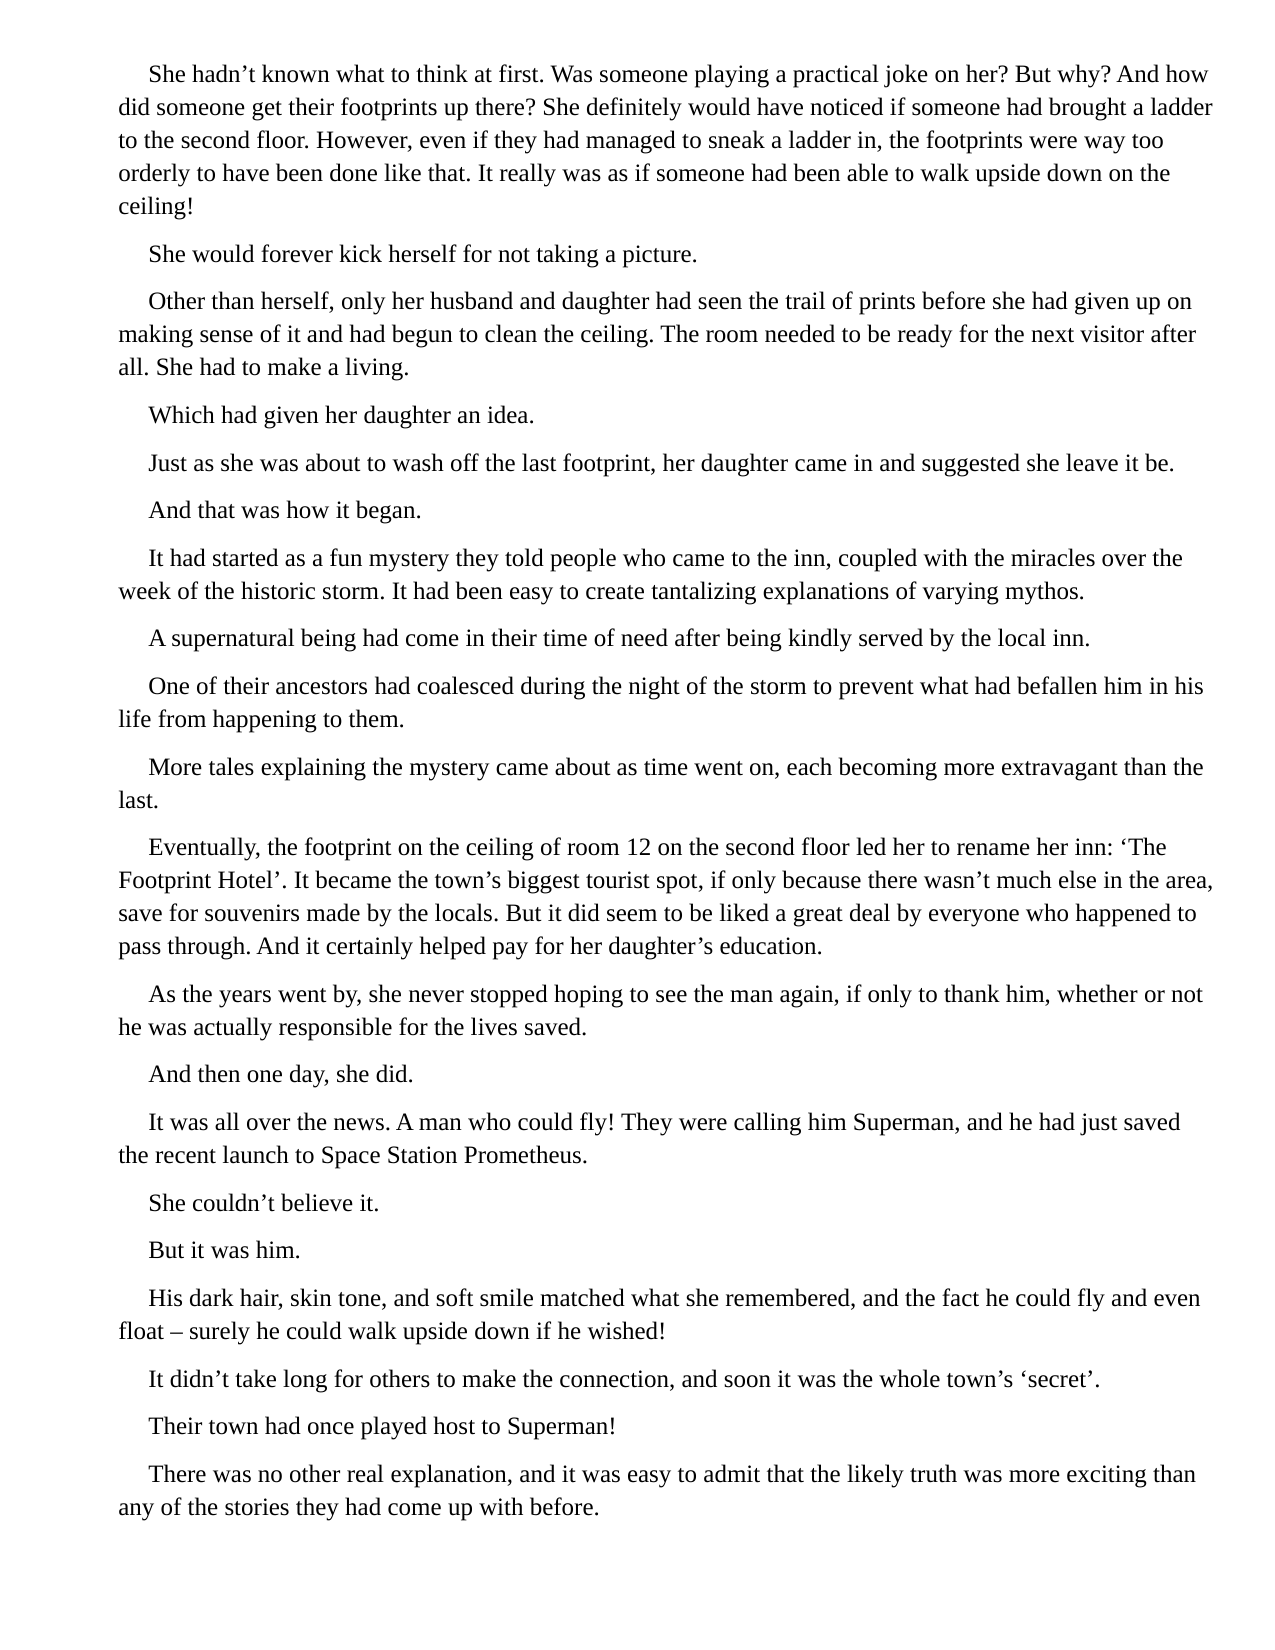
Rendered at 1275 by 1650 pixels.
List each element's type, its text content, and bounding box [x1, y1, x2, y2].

text But it was him. [118, 1235, 1216, 1264]
text Which had given her daughter an idea. [118, 400, 1216, 429]
text His dark hair, skin tone, and soft smile matched what she remembered, and the fact he could fly and even float – surely he could walk upside down if he wished! [118, 1283, 1216, 1345]
text It didn’t take long for others to make the connection, and soon it was the whole town’s ‘secret’. [118, 1364, 1216, 1392]
text She would forever kick herself for not taking a picture. [118, 239, 1216, 267]
text She hadn’t known what to think at first. Was someone playing a practical joke on her? But why? And how did someone get their footprints up there? She definitely would have noticed if someone had brought a ladder to the second floor. However, even if they had managed to sneak a ladder in, the footprints were way too orderly to have been done like that. It really was as if someone had been able to walk upside down on the ceiling! [118, 59, 1216, 220]
text She couldn’t believe it. [118, 1188, 1216, 1217]
text A supernatural being had come in their time of need after being kindly served by the local inn. [118, 623, 1216, 652]
text One of their ancestors had coalesced during the night of the storm to prevent what had befallen him in his life from happening to them. [118, 671, 1216, 733]
text Eventually, the footprint on the ceiling of room 12 on the second floor led her to rename her inn: ‘The Footprint Hotel’. It became the town’s biggest tourist spot, if only because there wasn’t much else in the area, save for souvenirs made by the locals. But it did seem to be liked a great deal by everyone who happened to pass through. And it certainly helped pay for her daughter’s education. [118, 832, 1216, 960]
text And that was how it began. [118, 495, 1216, 524]
text It had started as a fun mystery they told people who came to the inn, coupled with the miracles over the week of the historic storm. It had been easy to create tantalizing explanations of varying mythos. [118, 543, 1216, 604]
text It was all over the news. A man who could fly! They were calling him Superman, and he had just saved the recent launch to Space Station Prometheus. [118, 1107, 1216, 1169]
text Their town had once played host to Superman! [118, 1411, 1216, 1440]
text Other than herself, only her husband and daughter had seen the trail of prints before she had given up on making sense of it and had begun to clean the ceiling. The room needed to be ready for the next visitor after all. She had to make a living. [118, 286, 1216, 381]
text And then one day, she did. [118, 1059, 1216, 1088]
text As the years went by, she never stopped hoping to see the man again, if only to thank him, whether or not he was actually responsible for the lives saved. [118, 979, 1216, 1041]
text More tales explaining the mystery came about as time went on, each becoming more extravagant than the last. [118, 752, 1216, 813]
text Just as she was about to wash off the last footprint, her daughter came in and suggested she leave it be. [118, 448, 1216, 476]
text There was no other real explanation, and it was easy to admit that the likely truth was more exciting than any of the stories they had come up with before. [118, 1459, 1216, 1521]
